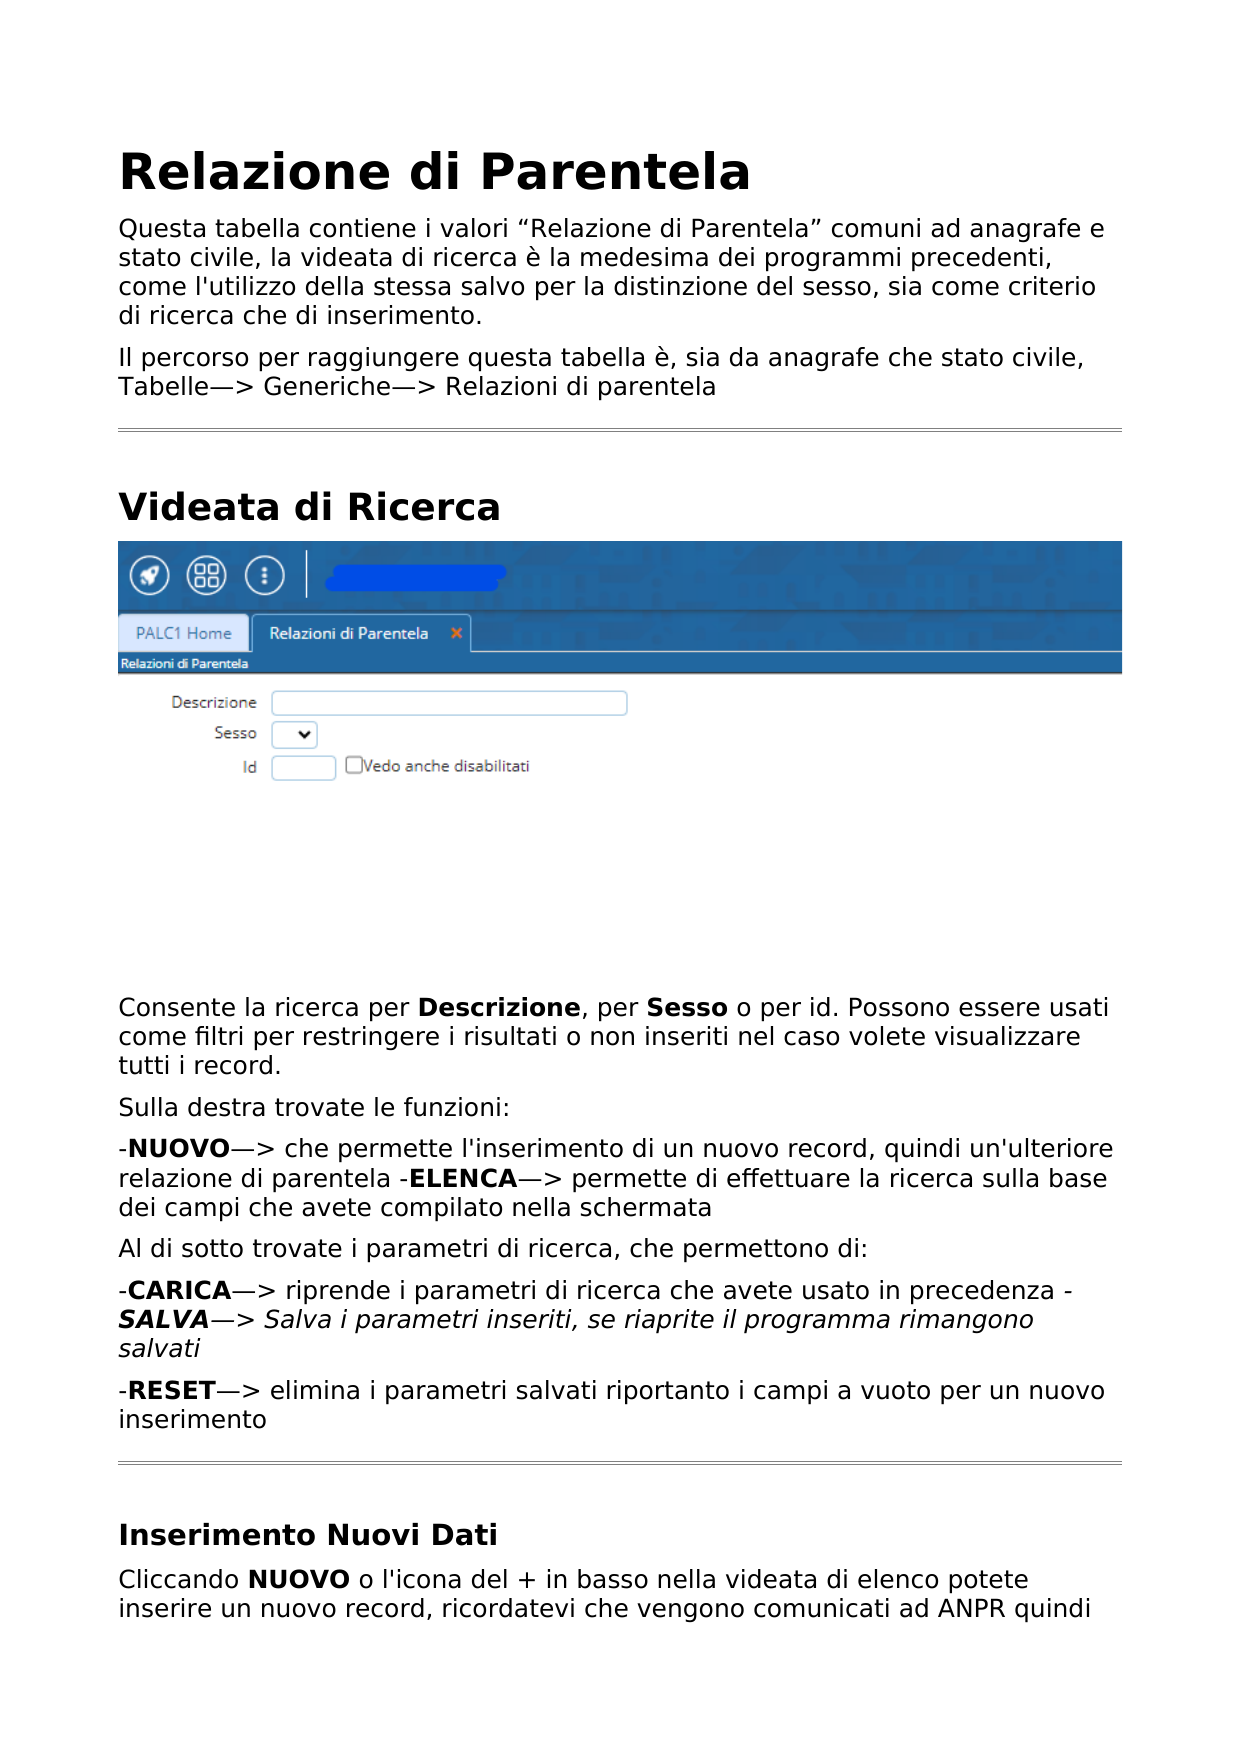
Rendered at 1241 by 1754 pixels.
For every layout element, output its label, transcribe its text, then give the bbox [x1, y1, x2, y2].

subtitle Inserimento Nuovi Dati [118, 1518, 1122, 1552]
text -CARICA—> riprende i parametri di ricerca che avete usato in precedenza -SALVA—> Salva i parametri inseriti, se riaprite il programma rimangono salvati [118, 1276, 1122, 1364]
text Cliccando NUOVO o l'icona del + in basso nella videata di elenco potete inserire un nuovo record, ricordatevi che vengono comunicati ad ANPR quindi [118, 1565, 1122, 1623]
text -NUOVO—> che permette l'inserimento di un nuovo record, quindi un'ulteriore relazione di parentela -ELENCA—> permette di effettuare la ricerca sulla base dei campi che avete compilato nella schermata [118, 1134, 1122, 1222]
text Il percorso per raggiungere questa tabella è, sia da anagrafe che stato civile, Tabelle—> Generiche—> Relazioni di parentela [118, 343, 1122, 401]
text Questa tabella contiene i valori “Relazione di Parentela” comuni ad anagrafe e stato civile, la videata di ricerca è la medesima dei programmi precedenti, come l'utilizzo della stessa salvo per la distinzione del sesso, sia come criterio di ricerca che di inserimento. [118, 214, 1122, 331]
text Consente la ricerca per Descrizione, per Sesso o per id. Possono essere usati come filtri per restringere i risultati o non inseriti nel caso volete visualizzare tutti i record. [118, 993, 1122, 1080]
subtitle Relazione di Parentela [118, 143, 1122, 201]
text Al di sotto trovate i parametri di ricerca, che permettono di: [118, 1234, 1122, 1264]
subtitle Videata di Ricerca [118, 485, 1122, 529]
text -RESET—> elimina i parametri salvati riportanto i campi a vuoto per un nuovo inserimento [118, 1376, 1122, 1434]
text Sulla destra trovate le funzioni: [118, 1093, 1122, 1122]
picture [118, 541, 1123, 981]
